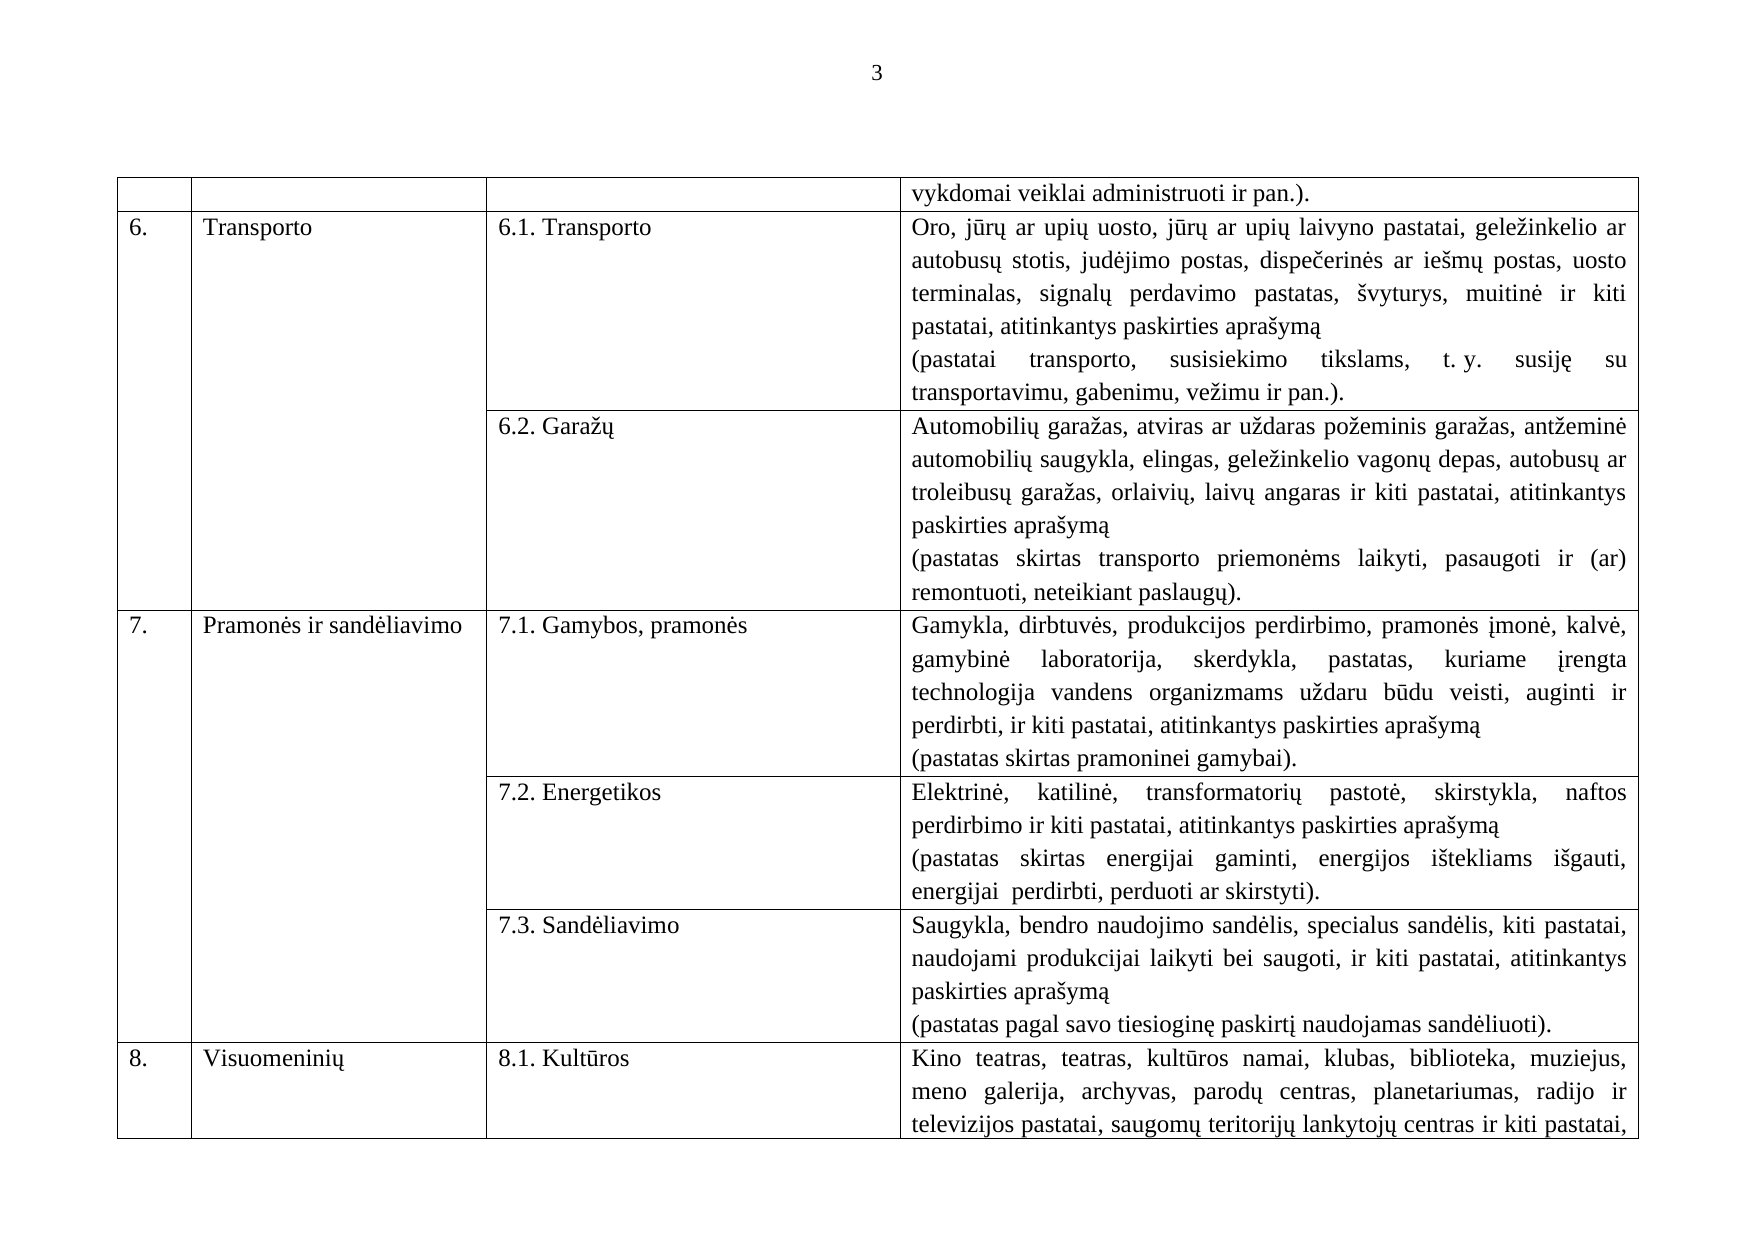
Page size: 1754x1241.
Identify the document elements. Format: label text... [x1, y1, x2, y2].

table_cell 6.2. Garažų [487, 411, 900, 609]
table_cell 8.1. Kultūros [487, 1043, 900, 1138]
table_cell Kino teatras, teatras, kultūros namai, klubas, biblioteka, muziejus, meno galerija, archyvas, parodų centras, planetariumas, radijo ir televizijos pastatai, saugomų teritorijų lankytojų centras ir kiti pastatai, [901, 1043, 1638, 1138]
table_cell 7.2. Energetikos [487, 777, 900, 909]
table_cell 7. [118, 611, 191, 1042]
table_cell [487, 178, 900, 211]
table_cell Oro, jūrų ar upių uosto, jūrų ar upių laivyno pastatai, geležinkelio ar autobusų stotis, judėjimo postas, dispečerinės ar iešmų postas, uosto terminalas, signalų perdavimo pastatas, švyturys, muitinė ir kiti pastatai, atitinkantys paskirties aprašymą (pastatai transporto, susisiekimo tikslams, t. y. susiję su transportavimu, gabenimu, vežimu ir pan.). [901, 212, 1638, 410]
table_cell [192, 178, 486, 211]
table_cell Gamykla, dirbtuvės, produkcijos perdirbimo, pramonės įmonė, kalvė, gamybinė laboratorija, skerdykla, pastatas, kuriame įrengta technologija vandens organizmams uždaru būdu veisti, auginti ir perdirbti, ir kiti pastatai, atitinkantys paskirties aprašymą (pastatas skirtas pramoninei gamybai). [901, 611, 1638, 776]
table_cell Pramonės ir sandėliavimo [192, 611, 486, 1042]
table_cell 7.1. Gamybos, pramonės [487, 611, 900, 776]
table_cell 6.1. Transporto [487, 212, 900, 410]
table_cell Elektrinė, katilinė, transformatorių pastotė, skirstykla, naftos perdirbimo ir kiti pastatai, atitinkantys paskirties aprašymą (pastatas skirtas energijai gaminti, energijos ištekliams išgauti, energijai perdirbti, perduoti ar skirstyti). [901, 777, 1638, 909]
table_cell 7.3. Sandėliavimo [487, 910, 900, 1042]
table_cell 8. [118, 1043, 191, 1138]
table_cell Transporto [192, 212, 486, 609]
table_cell Saugykla, bendro naudojimo sandėlis, specialus sandėlis, kiti pastatai, naudojami produkcijai laikyti bei saugoti, ir kiti pastatai, atitinkantys paskirties aprašymą (pastatas pagal savo tiesioginę paskirtį naudojamas sandėliuoti). [901, 910, 1638, 1042]
table_cell Automobilių garažas, atviras ar uždaras požeminis garažas, antžeminė automobilių saugykla, elingas, geležinkelio vagonų depas, autobusų ar troleibusų garažas, orlaivių, laivų angaras ir kiti pastatai, atitinkantys paskirties aprašymą (pastatas skirtas transporto priemonėms laikyti, pasaugoti ir (ar) remontuoti, neteikiant paslaugų). [901, 411, 1638, 609]
table_cell 6. [118, 212, 191, 609]
table_cell Visuomeninių [192, 1043, 486, 1138]
table_cell vykdomai veiklai administruoti ir pan.). [901, 178, 1638, 211]
table_cell [118, 178, 191, 211]
